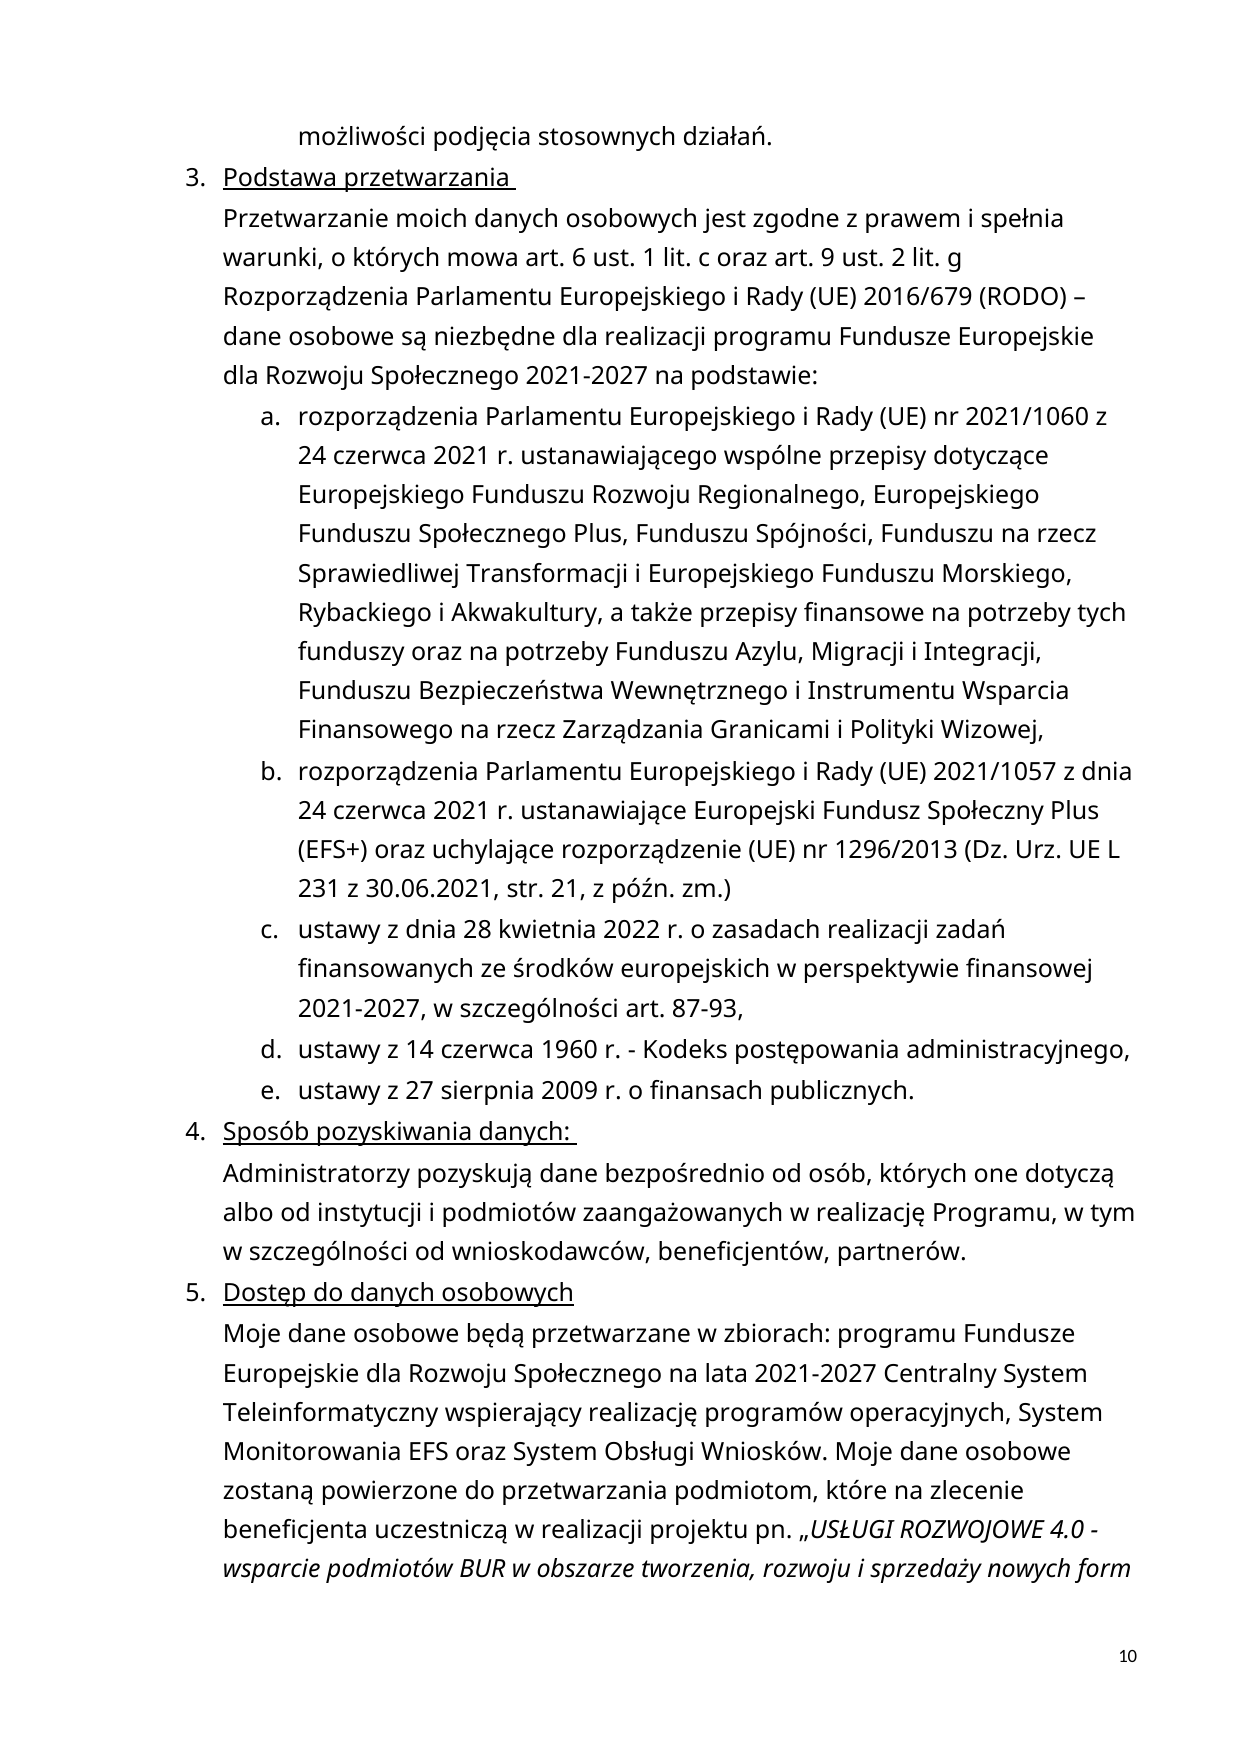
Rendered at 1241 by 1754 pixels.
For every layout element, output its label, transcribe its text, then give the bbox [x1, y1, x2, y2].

text Przetwarzanie moich danych osobowych jest zgodne z prawem i spełnia warunki, o których mowa art. 6 ust. 1 lit. c oraz art. 9 ust. 2 lit. g Rozporządzenia Parlamentu Europejskiego i Rady (UE) 2016/679 (RODO) – dane osobowe są niezbędne dla realizacji programu Fundusze Europejskie dla Rozwoju Społecznego 2021-2027 na podstawie: [223, 201, 1137, 391]
list Dostęp do danych osobowych [185, 1275, 1137, 1309]
list ustawy z dnia 28 kwietnia 2022 r. o zasadach realizacji zadań finansowanych ze środków europejskich w perspektywie finansowej 2021-2027, w szczególności art. 87-93, [260, 912, 1137, 1024]
list rozporządzenia Parlamentu Europejskiego i Rady (UE) nr 2021/1060 z 24 czerwca 2021 r. ustanawiającego wspólne przepisy dotyczące Europejskiego Funduszu Rozwoju Regionalnego, Europejskiego Funduszu Społecznego Plus, Funduszu Spójności, Funduszu na rzecz Sprawiedliwej Transformacji i Europejskiego Funduszu Morskiego, Rybackiego i Akwakultury, a także przepisy finansowe na potrzeby tych funduszy oraz na potrzeby Funduszu Azylu, Migracji i Integracji, Funduszu Bezpieczeństwa Wewnętrznego i Instrumentu Wsparcia Finansowego na rzecz Zarządzania Granicami i Polityki Wizowej, [260, 398, 1137, 746]
list ustawy z 14 czerwca 1960 r. - Kodeks postępowania administracyjnego, [260, 1031, 1137, 1066]
list Podstawa przetwarzania [185, 159, 1137, 193]
text Moje dane osobowe będą przetwarzane w zbiorach: programu Fundusze Europejskie dla Rozwoju Społecznego na lata 2021-2027 Centralny System Teleinformatyczny wspierający realizację programów operacyjnych, System Monitorowania EFS oraz System Obsługi Wniosków. Moje dane osobowe zostaną powierzone do przetwarzania podmiotom, które na zlecenie beneficjenta uczestniczą w realizacji projektu pn. „USŁUGI ROZWOJOWE 4.0 - wsparcie podmiotów BUR w obszarze tworzenia, rozwoju i sprzedaży nowych form [223, 1316, 1137, 1585]
text Administratorzy pozyskują dane bezpośrednio od osób, których one dotyczą albo od instytucji i podmiotów zaangażowanych w realizację Programu, w tym w szczególności od wnioskodawców, beneficjentów, partnerów. [223, 1155, 1137, 1268]
list ustawy z 27 sierpnia 2009 r. o finansach publicznych. [260, 1073, 1137, 1107]
list możliwości podjęcia stosownych działań. [260, 118, 1137, 152]
list rozporządzenia Parlamentu Europejskiego i Rady (UE) 2021/1057 z dnia 24 czerwca 2021 r. ustanawiające Europejski Fundusz Społeczny Plus (EFS+) oraz uchylające rozporządzenie (UE) nr 1296/2013 (Dz. Urz. UE L 231 z 30.06.2021, str. 21, z późn. zm.) [260, 753, 1137, 905]
list Sposób pozyskiwania danych: [185, 1114, 1137, 1148]
